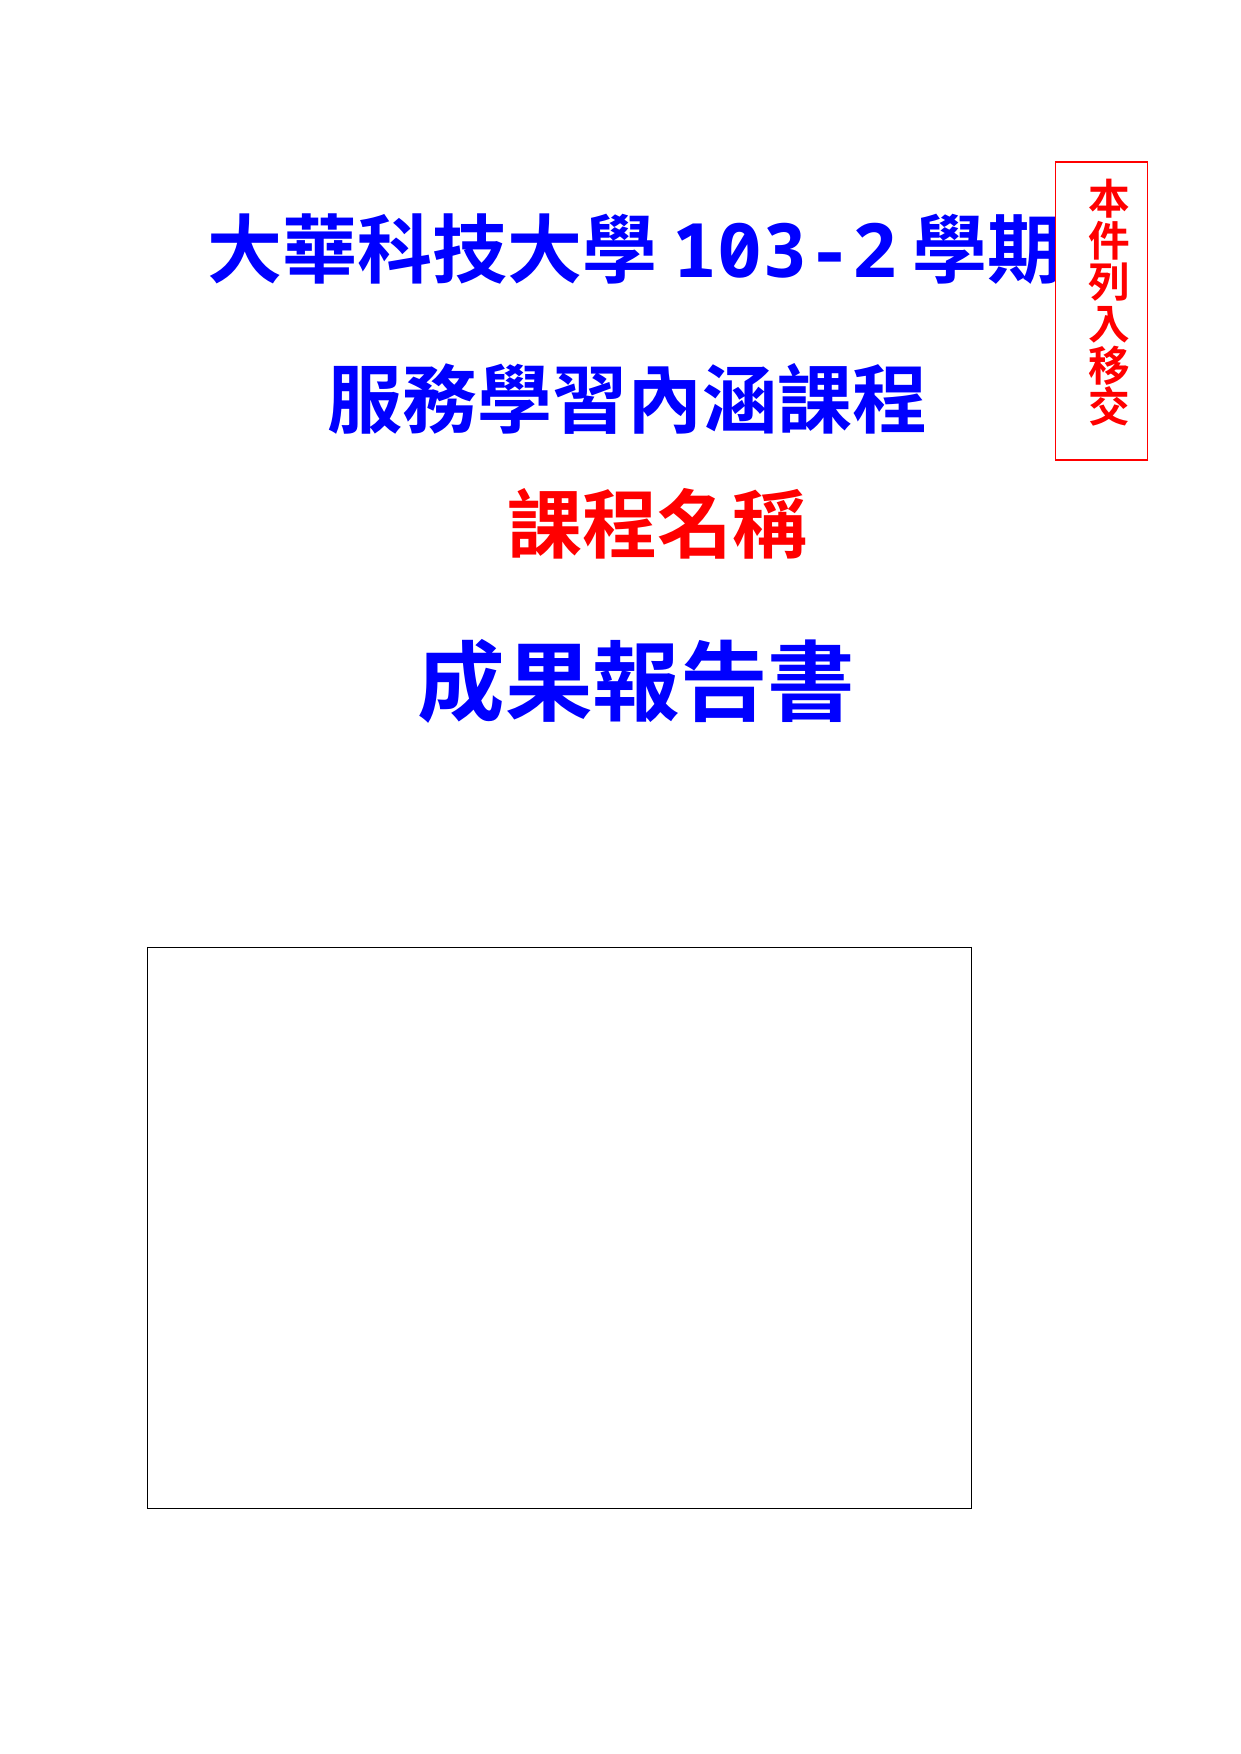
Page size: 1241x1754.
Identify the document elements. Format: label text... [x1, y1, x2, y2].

text 大華科技大學103-2學期 [148, 134, 1122, 322]
text 課程名稱 [148, 447, 1122, 572]
text 大華科技大學103-2學期 [1056, 163, 1147, 459]
text 成果報告書 [148, 572, 1122, 759]
table_header [148, 948, 971, 1507]
text 服務學習內涵課程 [148, 322, 1055, 447]
text 本件列入移交 [1079, 177, 1139, 444]
